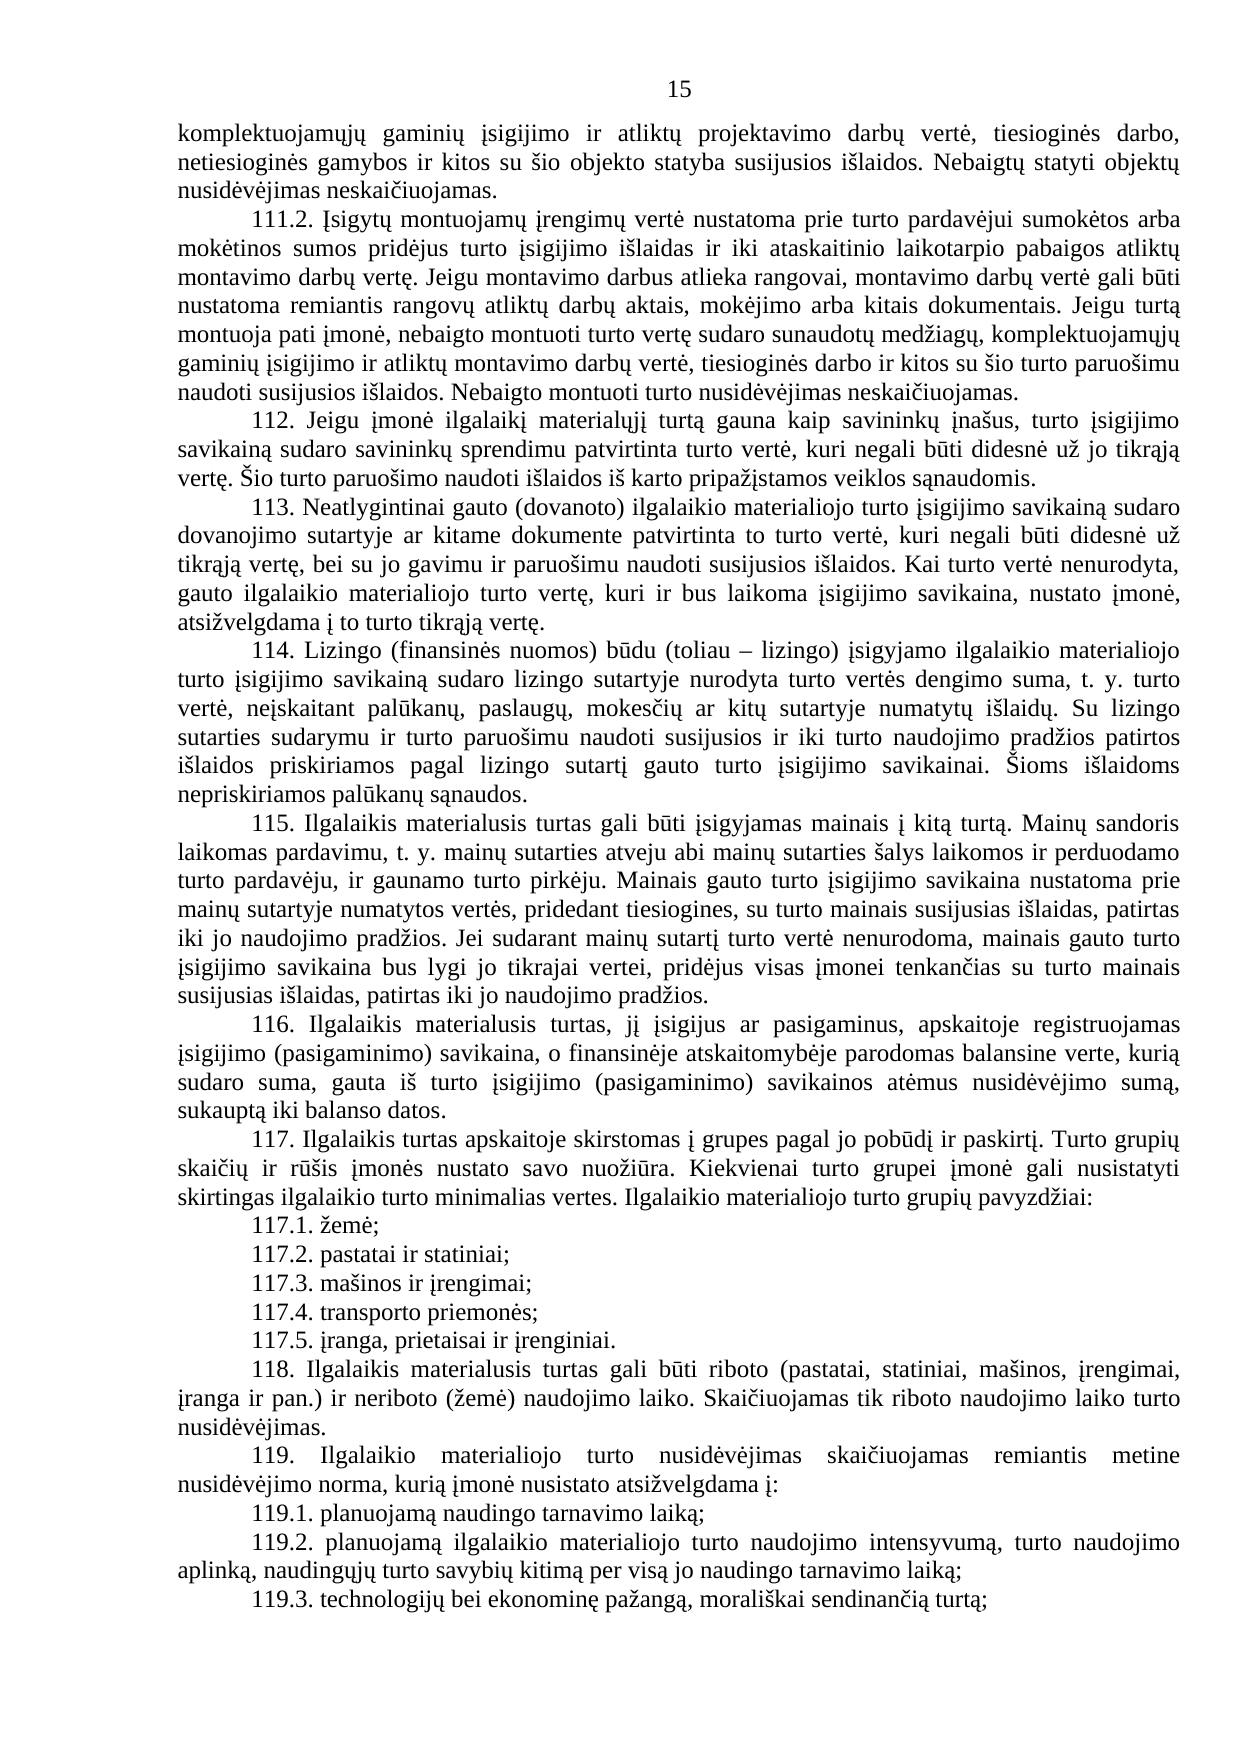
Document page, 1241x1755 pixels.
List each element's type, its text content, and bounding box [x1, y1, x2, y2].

text 119.1. planuojamą naudingo tarnavimo laiką; [177, 1498, 1181, 1527]
text 117.5. įranga, prietaisai ir įrenginiai. [177, 1326, 1181, 1354]
text 117.2. pastatai ir statiniai; [177, 1239, 1181, 1268]
text 115. Ilgalaikis materialusis turtas gali būti įsigyjamas mainais į kitą turtą. Mainų sandoris laikomas pardavimu, t. y. mainų sutarties atveju abi mainų sutarties šalys laikomos ir perduodamo turto pardavėju, ir gaunamo turto pirkėju. Mainais gauto turto įsigijimo savikaina nustatoma prie mainų sutartyje numatytos vertės, pridedant tiesiogines, su turto mainais susijusias išlaidas, patirtas iki jo naudojimo pradžios. Jei sudarant mainų sutartį turto vertė nenurodoma, mainais gauto turto įsigijimo savikaina bus lygi jo tikrajai vertei, pridėjus visas įmonei tenkančias su turto mainais susijusias išlaidas, patirtas iki jo naudojimo pradžios. [177, 808, 1181, 1009]
text 116. Ilgalaikis materialusis turtas, jį įsigijus ar pasigaminus, apskaitoje registruojamas įsigijimo (pasigaminimo) savikaina, o finansinėje atskaitomybėje parodomas balansine verte, kurią sudaro suma, gauta iš turto įsigijimo (pasigaminimo) savikainos atėmus nusidėvėjimo sumą, sukauptą iki balanso datos. [177, 1009, 1181, 1124]
text 119. Ilgalaikio materialiojo turto nusidėvėjimas skaičiuojamas remiantis metine nusidėvėjimo norma, kurią įmonė nusistato atsižvelgdama į: [177, 1441, 1181, 1498]
text komplektuojamųjų gaminių įsigijimo ir atliktų projektavimo darbų vertė, tiesioginės darbo, netiesioginės gamybos ir kitos su šio objekto statyba susijusios išlaidos. Nebaigtų statyti objektų nusidėvėjimas neskaičiuojamas. [177, 118, 1181, 204]
text 114. Lizingo (finansinės nuomos) būdu (toliau – lizingo) įsigyjamo ilgalaikio materialiojo turto įsigijimo savikainą sudaro lizingo sutartyje nurodyta turto vertės dengimo suma, t. y. turto vertė, neįskaitant palūkanų, paslaugų, mokesčių ar kitų sutartyje numatytų išlaidų. Su lizingo sutarties sudarymu ir turto paruošimu naudoti susijusios ir iki turto naudojimo pradžios patirtos išlaidos priskiriamos pagal lizingo sutartį gauto turto įsigijimo savikainai. Šioms išlaidoms nepriskiriamos palūkanų sąnaudos. [177, 636, 1181, 808]
text 111.2. Įsigytų montuojamų įrengimų vertė nustatoma prie turto pardavėjui sumokėtos arba mokėtinos sumos pridėjus turto įsigijimo išlaidas ir iki ataskaitinio laikotarpio pabaigos atliktų montavimo darbų vertę. Jeigu montavimo darbus atlieka rangovai, montavimo darbų vertė gali būti nustatoma remiantis rangovų atliktų darbų aktais, mokėjimo arba kitais dokumentais. Jeigu turtą montuoja pati įmonė, nebaigto montuoti turto vertę sudaro sunaudotų medžiagų, komplektuojamųjų gaminių įsigijimo ir atliktų montavimo darbų vertė, tiesioginės darbo ir kitos su šio turto paruošimu naudoti susijusios išlaidos. Nebaigto montuoti turto nusidėvėjimas neskaičiuojamas. [177, 204, 1181, 406]
text 113. Neatlygintinai gauto (dovanoto) ilgalaikio materialiojo turto įsigijimo savikainą sudaro dovanojimo sutartyje ar kitame dokumente patvirtinta to turto vertė, kuri negali būti didesnė už tikrąją vertę, bei su jo gavimu ir paruošimu naudoti susijusios išlaidos. Kai turto vertė nenurodyta, gauto ilgalaikio materialiojo turto vertę, kuri ir bus laikoma įsigijimo savikaina, nustato įmonė, atsižvelgdama į to turto tikrąją vertę. [177, 492, 1181, 636]
text 112. Jeigu įmonė ilgalaikį materialųjį turtą gauna kaip savininkų įnašus, turto įsigijimo savikainą sudaro savininkų sprendimu patvirtinta turto vertė, kuri negali būti didesnė už jo tikrąją vertę. Šio turto paruošimo naudoti išlaidos iš karto pripažįstamos veiklos sąnaudomis. [177, 406, 1181, 492]
text 117.4. transporto priemonės; [177, 1297, 1181, 1326]
text 118. Ilgalaikis materialusis turtas gali būti riboto (pastatai, statiniai, mašinos, įrengimai, įranga ir pan.) ir neriboto (žemė) naudojimo laiko. Skaičiuojamas tik riboto naudojimo laiko turto nusidėvėjimas. [177, 1354, 1181, 1441]
text 117.3. mašinos ir įrengimai; [177, 1268, 1181, 1297]
text 117. Ilgalaikis turtas apskaitoje skirstomas į grupes pagal jo pobūdį ir paskirtį. Turto grupių skaičių ir rūšis įmonės nustato savo nuožiūra. Kiekvienai turto grupei įmonė gali nusistatyti skirtingas ilgalaikio turto minimalias vertes. Ilgalaikio materialiojo turto grupių pavyzdžiai: [177, 1124, 1181, 1211]
text 119.2. planuojamą ilgalaikio materialiojo turto naudojimo intensyvumą, turto naudojimo aplinką, naudingųjų turto savybių kitimą per visą jo naudingo tarnavimo laiką; [177, 1527, 1181, 1584]
text 119.3. technologijų bei ekonominę pažangą, morališkai sendinančią turtą; [177, 1584, 1181, 1613]
text 117.1. žemė; [177, 1211, 1181, 1239]
